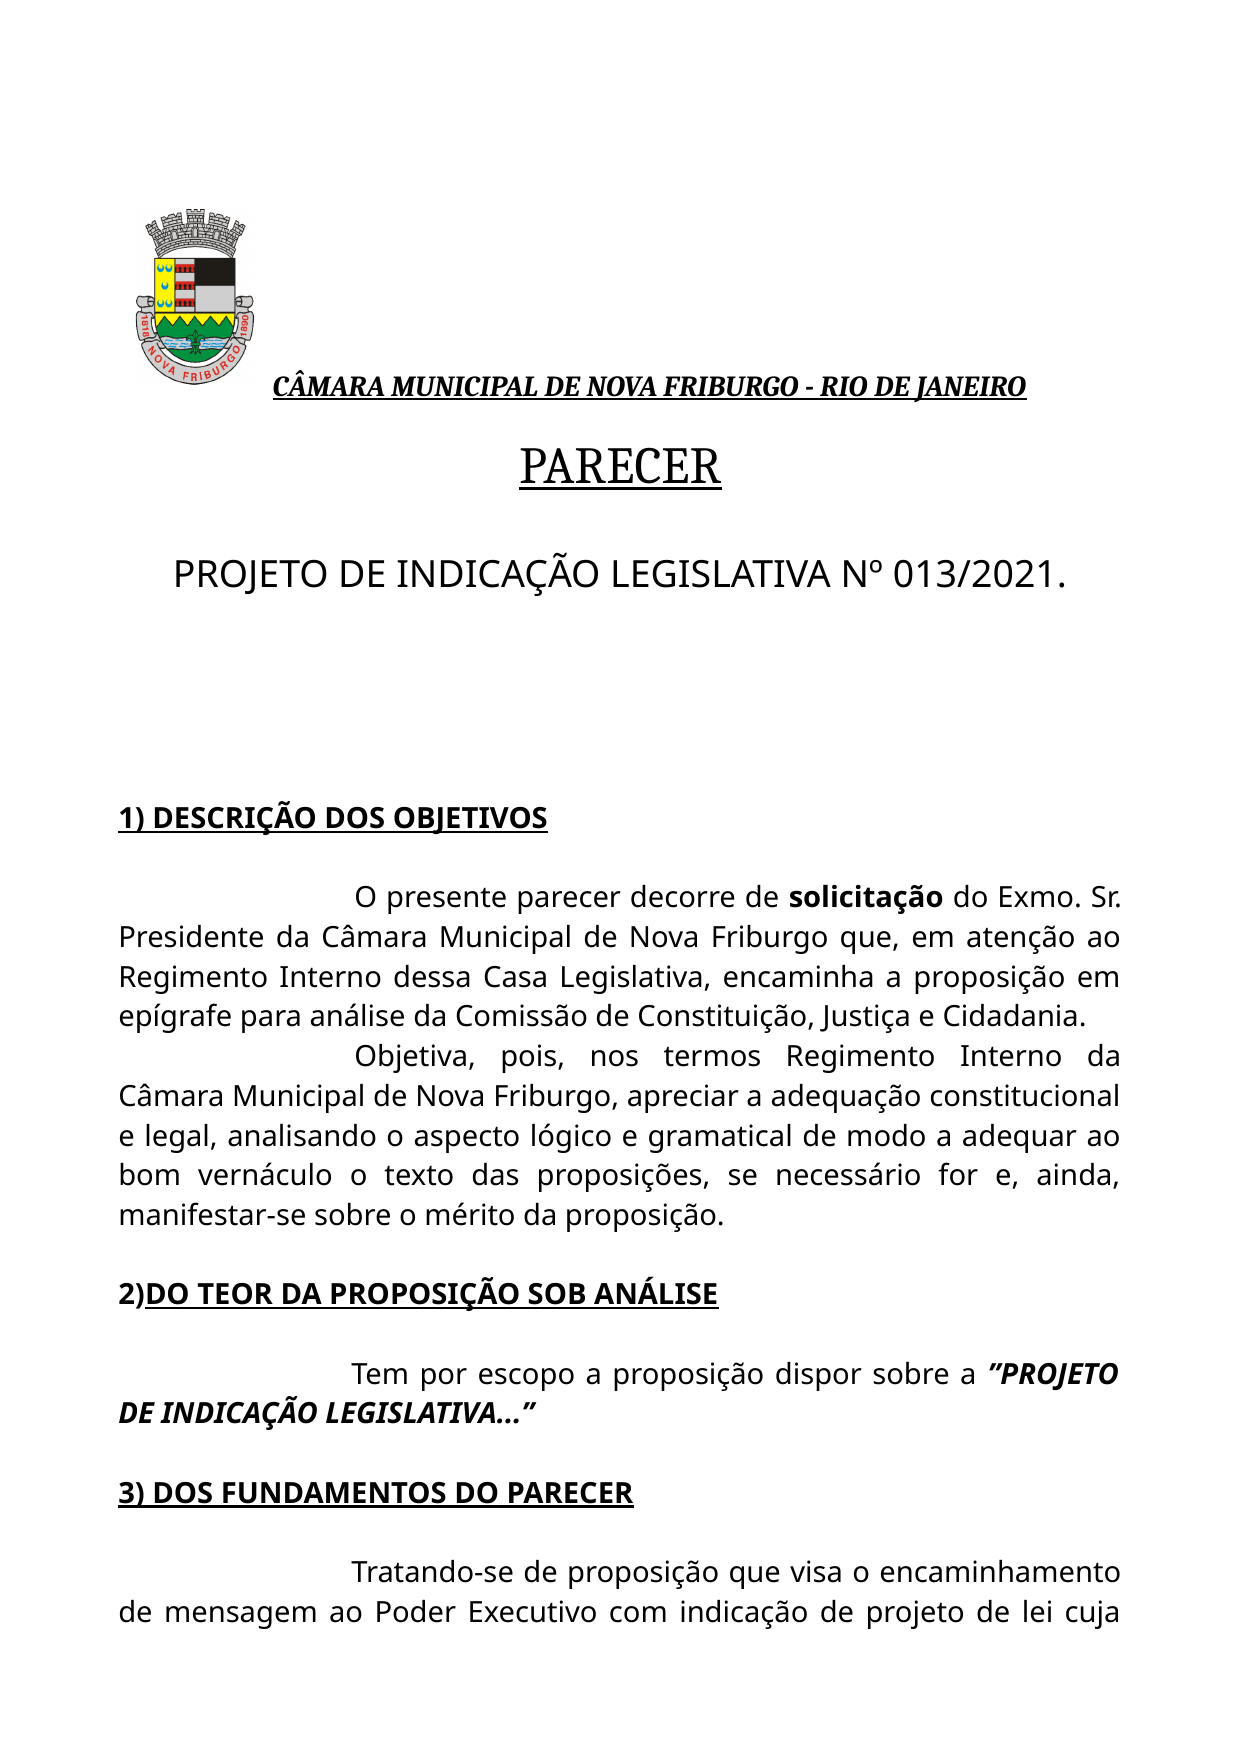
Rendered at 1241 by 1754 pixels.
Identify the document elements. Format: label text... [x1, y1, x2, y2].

text O presente parecer decorre de solicitação do Exmo. Sr. Presidente da Câmara Municipal de Nova Friburgo que, em atenção ao Regimento Interno dessa Casa Legislativa, encaminha a proposição em epígrafe para análise da Comissão de Constituição, Justiça e Cidadania. [118, 877, 1122, 1035]
text Objetiva, pois, nos termos Regimento Interno da Câmara Municipal de Nova Friburgo, apreciar a adequação constitucional e legal, analisando o aspecto lógico e gramatical de modo a adequar ao bom vernáculo o texto das proposições, se necessário for e, ainda, manifestar-se sobre o mérito da proposição. [118, 1035, 1122, 1234]
text 3) DOS FUNDAMENTOS DO PARECER [118, 1472, 1122, 1512]
text Tem por escopo a proposição dispor sobre a ”PROJETO DE INDICAÇÃO LEGISLATIVA...” [118, 1353, 1122, 1432]
text Tratando-se de proposição que visa o encaminhamento de mensagem ao Poder Executivo com indicação de projeto de lei cuja [118, 1551, 1122, 1631]
text 1) DESCRIÇÃO DOS OBJETIVOS [118, 797, 1122, 837]
text CÂMARA MUNICIPAL DE NOVA FRIBURGO - RIO DE JANEIRO [118, 198, 1122, 403]
list DO TEOR DA PROPOSIÇÃO SOB ANÁLISE [118, 1273, 1122, 1313]
text PARECER [118, 437, 1122, 497]
text PROJETO DE INDICAÇÃO LEGISLATIVA Nº 013/2021. [118, 548, 1122, 599]
